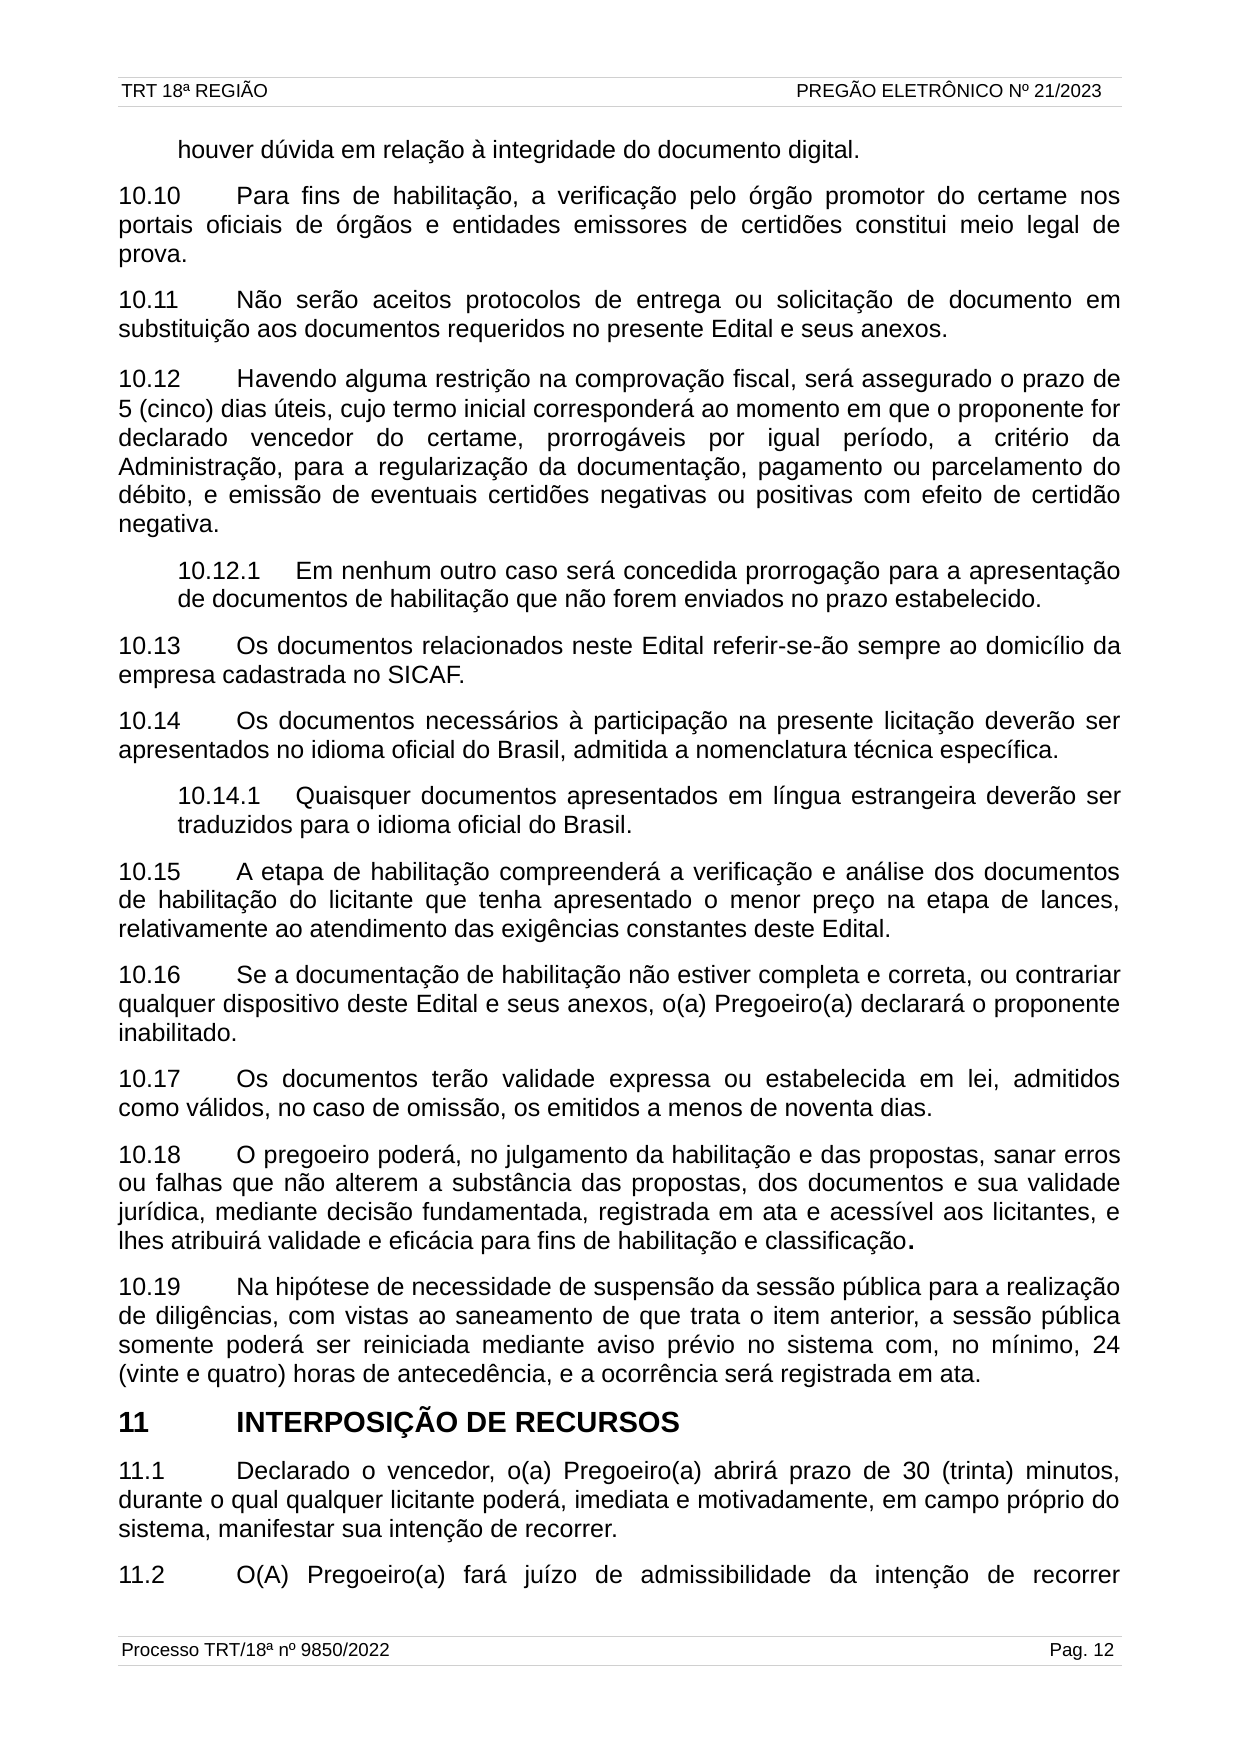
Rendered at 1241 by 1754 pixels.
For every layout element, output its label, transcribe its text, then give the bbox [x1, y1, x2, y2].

text 11.2 O(A) Pregoeiro(a) fará juízo de admissibilidade da intenção de recorrer [118, 1560, 1122, 1589]
text 10.15 A etapa de habilitação compreenderá a verificação e análise dos documentos de habilitação do licitante que tenha apresentado o menor preço na etapa de lances, relativamente ao atendimento das exigências constantes deste Edital. [118, 857, 1122, 943]
text 10.12 Havendo alguma restrição na comprovação fiscal, será assegurado o prazo de 5 (cinco) dias úteis, cujo termo inicial corresponderá ao momento em que o proponente for declarado vencedor do certame, prorrogáveis por igual período, a critério da Administração, para a regularização da documentação, pagamento ou parcelamento do débito, e emissão de eventuais certidões negativas ou positivas com efeito de certidão negativa. [118, 360, 1122, 538]
text 10.14.1 Quaisquer documentos apresentados em língua estrangeira deverão ser traduzidos para o idioma oficial do Brasil. [177, 781, 1122, 839]
text 10.14 Os documentos necessários à participação na presente licitação deverão ser apresentados no idioma oficial do Brasil, admitida a nomenclatura técnica específica. [118, 706, 1122, 764]
text 10.18 O pregoeiro poderá, no julgamento da habilitação e das propostas, sanar erros ou falhas que não alterem a substância das propostas, dos documentos e sua validade jurídica, mediante decisão fundamentada, registrada em ata e acessível aos licitantes, e lhes atribuirá validade e eficácia para fins de habilitação e classificação. [118, 1140, 1122, 1255]
text 11 INTERPOSIÇÃO DE RECURSOS [118, 1405, 1122, 1439]
text 10.16 Se a documentação de habilitação não estiver completa e correta, ou contrariar qualquer dispositivo deste Edital e seus anexos, o(a) Pregoeiro(a) declarará o proponente inabilitado. [118, 961, 1122, 1047]
text 10.12.1 Em nenhum outro caso será concedida prorrogação para a apresentação de documentos de habilitação que não forem enviados no prazo estabelecido. [177, 556, 1122, 613]
text 10.10 Para fins de habilitação, a verificação pelo órgão promotor do certame nos portais oficiais de órgãos e entidades emissores de certidões constitui meio legal de prova. [118, 181, 1122, 267]
text 10.19 Na hipótese de necessidade de suspensão da sessão pública para a realização de diligências, com vistas ao saneamento de que trata o item anterior, a sessão pública somente poderá ser reiniciada mediante aviso prévio no sistema com, no mínimo, 24 (vinte e quatro) horas de antecedência, e a ocorrência será registrada em ata. [118, 1272, 1122, 1387]
text 10.13 Os documentos relacionados neste Edital referir-se-ão sempre ao domicílio da empresa cadastrada no SICAF. [118, 631, 1122, 688]
text 10.11 Não serão aceitos protocolos de entrega ou solicitação de documento em substituição aos documentos requeridos no presente Edital e seus anexos. [118, 285, 1122, 342]
text 10.17 Os documentos terão validade expressa ou estabelecida em lei, admitidos como válidos, no caso de omissão, os emitidos a menos de noventa dias. [118, 1064, 1122, 1122]
text 11.1 Declarado o vencedor, o(a) Pregoeiro(a) abrirá prazo de 30 (trinta) minutos, durante o qual qualquer licitante poderá, imediata e motivadamente, em campo próprio do sistema, manifestar sua intenção de recorrer. [118, 1456, 1122, 1543]
list houver dúvida em relação à integridade do documento digital. [177, 136, 1122, 164]
